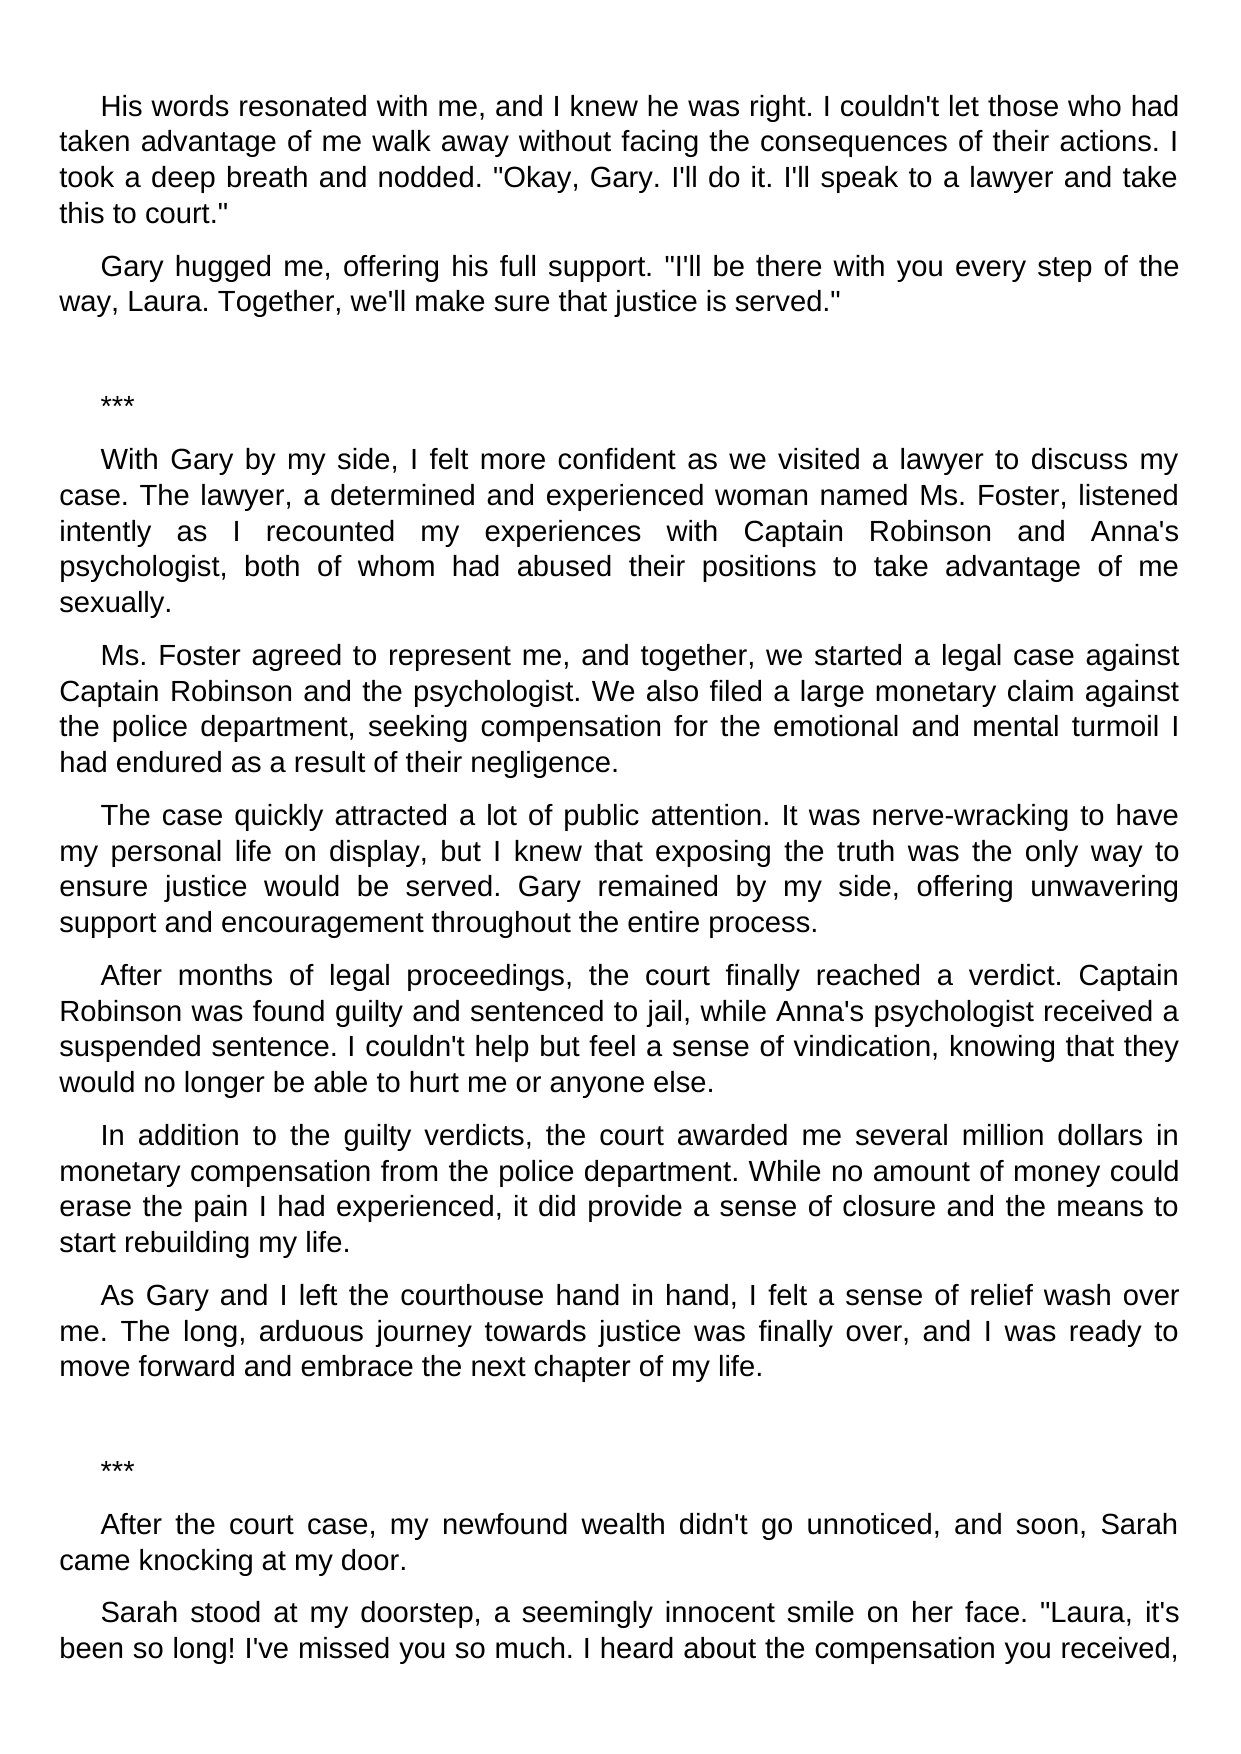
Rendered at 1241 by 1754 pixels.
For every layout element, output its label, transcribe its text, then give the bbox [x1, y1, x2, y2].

text *** [59, 1454, 1181, 1488]
text *** [59, 389, 1181, 423]
text The case quickly attracted a lot of public attention. It was nerve-wracking to have my personal life on display, but I knew that exposing the truth was the only way to ensure justice would be served. Gary remained by my side, offering unwavering support and encouragement throughout the entire process. [59, 798, 1181, 939]
text His words resonated with me, and I knew he was right. I couldn't let those who had taken advantage of me walk away without facing the consequences of their actions. I took a deep breath and nodded. "Okay, Gary. I'll do it. I'll speak to a lawyer and take this to court." [59, 89, 1181, 230]
text With Gary by my side, I felt more confident as we visited a lawyer to discuss my case. The lawyer, a determined and experienced woman named Ms. Foster, listened intently as I recounted my experiences with Captain Robinson and Anna's psychologist, both of whom had abused their positions to take advantage of me sexually. [59, 442, 1181, 619]
text After months of legal proceedings, the court finally reached a verdict. Captain Robinson was found guilty and sentenced to jail, while Anna's psychologist received a suspended sentence. I couldn't help but feel a sense of vindication, knowing that they would no longer be able to hurt me or anyone else. [59, 958, 1181, 1099]
text Gary hugged me, offering his full support. "I'll be there with you every step of the way, Laura. Together, we'll make sure that justice is served." [59, 249, 1181, 318]
text Ms. Foster agreed to represent me, and together, we started a legal case against Captain Robinson and the psychologist. We also filed a large monetary claim against the police department, seeking compensation for the emotional and mental turmoil I had endured as a result of their negligence. [59, 638, 1181, 779]
text In addition to the guilty verdicts, the court awarded me several million dollars in monetary compensation from the police department. While no amount of money could erase the pain I had experienced, it did provide a sense of closure and the means to start rebuilding my life. [59, 1118, 1181, 1259]
text As Gary and I left the courthouse hand in hand, I felt a sense of relief wash over me. The long, arduous journey towards justice was finally over, and I was ready to move forward and embrace the next chapter of my life. [59, 1278, 1181, 1383]
text Sarah stood at my doorstep, a seemingly innocent smile on her face. "Laura, it's been so long! I've missed you so much. I heard about the compensation you received, [59, 1595, 1181, 1665]
text After the court case, my newfound wealth didn't go unnoticed, and soon, Sarah came knocking at my door. [59, 1507, 1181, 1576]
